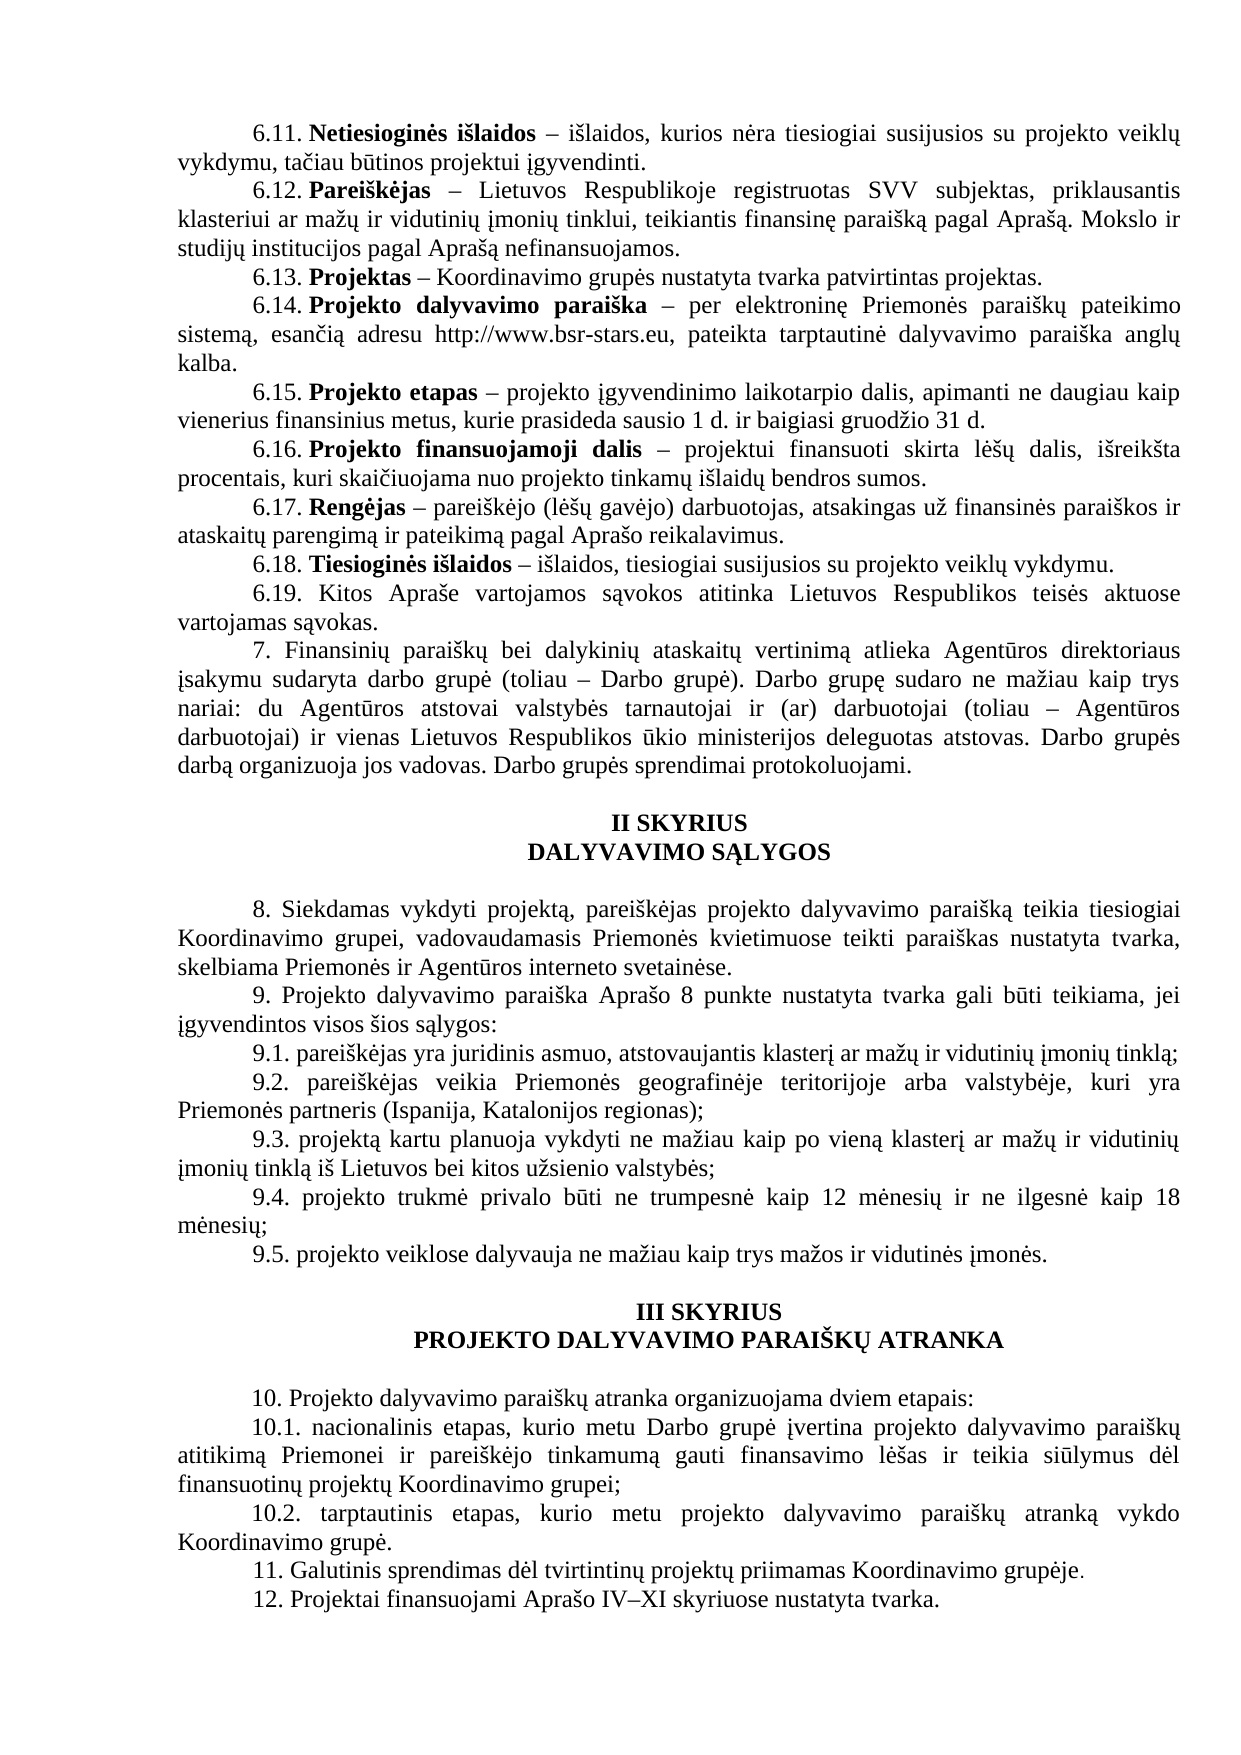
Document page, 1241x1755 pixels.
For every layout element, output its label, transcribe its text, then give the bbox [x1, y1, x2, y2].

text 6.18. Tiesioginės išlaidos – išlaidos, tiesiogiai susijusios su projekto veiklų vykdymu. [177, 549, 1181, 578]
text 6.17. Rengėjas – pareiškėjo (lėšų gavėjo) darbuotojas, atsakingas už finansinės paraiškos ir ataskaitų parengimą ir pateikimą pagal Aprašo reikalavimus. [177, 492, 1181, 549]
text 11. Galutinis sprendimas dėl tvirtintinų projektų priimamas Koordinavimo grupėje. [177, 1556, 1181, 1584]
text 8. Siekdamas vykdyti projektą, pareiškėjas projekto dalyvavimo paraišką teikia tiesiogiai Koordinavimo grupei, vadovaudamasis Priemonės kvietimuose teikti paraiškas nustatyta tvarka, skelbiama Priemonės ir Agentūros interneto svetainėse. [177, 894, 1181, 981]
text 9.5. projekto veiklose dalyvauja ne mažiau kaip trys mažos ir vidutinės įmonės. [177, 1239, 1181, 1268]
text 6.11. Netiesioginės išlaidos – išlaidos, kurios nėra tiesiogiai susijusios su projekto veiklų vykdymu, tačiau būtinos projektui įgyvendinti. [177, 118, 1181, 176]
text 7. Finansinių paraiškų bei dalykinių ataskaitų vertinimą atlieka Agentūros direktoriaus įsakymu sudaryta darbo grupė (toliau – Darbo grupė). Darbo grupę sudaro ne mažiau kaip trys nariai: du Agentūros atstovai valstybės tarnautojai ir (ar) darbuotojai (toliau – Agentūros darbuotojai) ir vienas Lietuvos Respublikos ūkio ministerijos deleguotas atstovas. Darbo grupės darbą organizuoja jos vadovas. Darbo grupės sprendimai protokoluojami. [177, 636, 1181, 779]
text 9.4. projekto trukmė privalo būti ne trumpesnė kaip 12 mėnesių ir ne ilgesnė kaip 18 mėnesių; [177, 1182, 1181, 1239]
text 9. Projekto dalyvavimo paraiška Aprašo 8 punkte nustatyta tvarka gali būti teikiama, jei įgyvendintos visos šios sąlygos: [177, 981, 1181, 1038]
text 6.16. Projekto finansuojamoji dalis – projektui finansuoti skirta lėšų dalis, išreikšta procentais, kuri skaičiuojama nuo projekto tinkamų išlaidų bendros sumos. [177, 434, 1181, 492]
text III SKYRIUS [177, 1297, 1181, 1326]
text 6.15. Projekto etapas – projekto įgyvendinimo laikotarpio dalis, apimanti ne daugiau kaip vienerius finansinius metus, kurie prasideda sausio 1 d. ir baigiasi gruodžio 31 d. [177, 377, 1181, 434]
text II SKYRIUS [177, 808, 1181, 837]
text 10.2. tarptautinis etapas, kurio metu projekto dalyvavimo paraiškų atranką vykdo Koordinavimo grupė. [177, 1498, 1181, 1556]
text 10. Projekto dalyvavimo paraiškų atranka organizuojama dviem etapais: [177, 1383, 1181, 1412]
text DALYVAVIMO SĄLYGOS [177, 837, 1181, 866]
text 12. Projektai finansuojami Aprašo IV–XI skyriuose nustatyta tvarka. [177, 1584, 1181, 1613]
text 6.12. Pareiškėjas – Lietuvos Respublikoje registruotas SVV subjektas, priklausantis klasteriui ar mažų ir vidutinių įmonių tinklui, teikiantis finansinę paraišką pagal Aprašą. Mokslo ir studijų institucijos pagal Aprašą nefinansuojamos. [177, 176, 1181, 262]
text 9.3. projektą kartu planuoja vykdyti ne mažiau kaip po vieną klasterį ar mažų ir vidutinių įmonių tinklą iš Lietuvos bei kitos užsienio valstybės; [177, 1124, 1181, 1182]
text 10.1. nacionalinis etapas, kurio metu Darbo grupė įvertina projekto dalyvavimo paraiškų atitikimą Priemonei ir pareiškėjo tinkamumą gauti finansavimo lėšas ir teikia siūlymus dėl finansuotinų projektų Koordinavimo grupei; [177, 1412, 1181, 1498]
text 6.13. Projektas – Koordinavimo grupės nustatyta tvarka patvirtintas projektas. [177, 262, 1181, 291]
text 6.14. Projekto dalyvavimo paraiška – per elektroninę Priemonės paraiškų pateikimo sistemą, esančią adresu http://www.bsr-stars.eu, pateikta tarptautinė dalyvavimo paraiška anglų kalba. [177, 291, 1181, 377]
text 6.19. Kitos Apraše vartojamos sąvokos atitinka Lietuvos Respublikos teisės aktuose vartojamas sąvokas. [177, 578, 1181, 636]
text 9.1. pareiškėjas yra juridinis asmuo, atstovaujantis klasterį ar mažų ir vidutinių įmonių tinklą; [177, 1038, 1181, 1067]
text 9.2. pareiškėjas veikia Priemonės geografinėje teritorijoje arba valstybėje, kuri yra Priemonės partneris (Ispanija, Katalonijos regionas); [177, 1067, 1181, 1124]
text PROJEKTO DALYVAVIMO PARAIŠKŲ ATRANKA [177, 1326, 1181, 1354]
